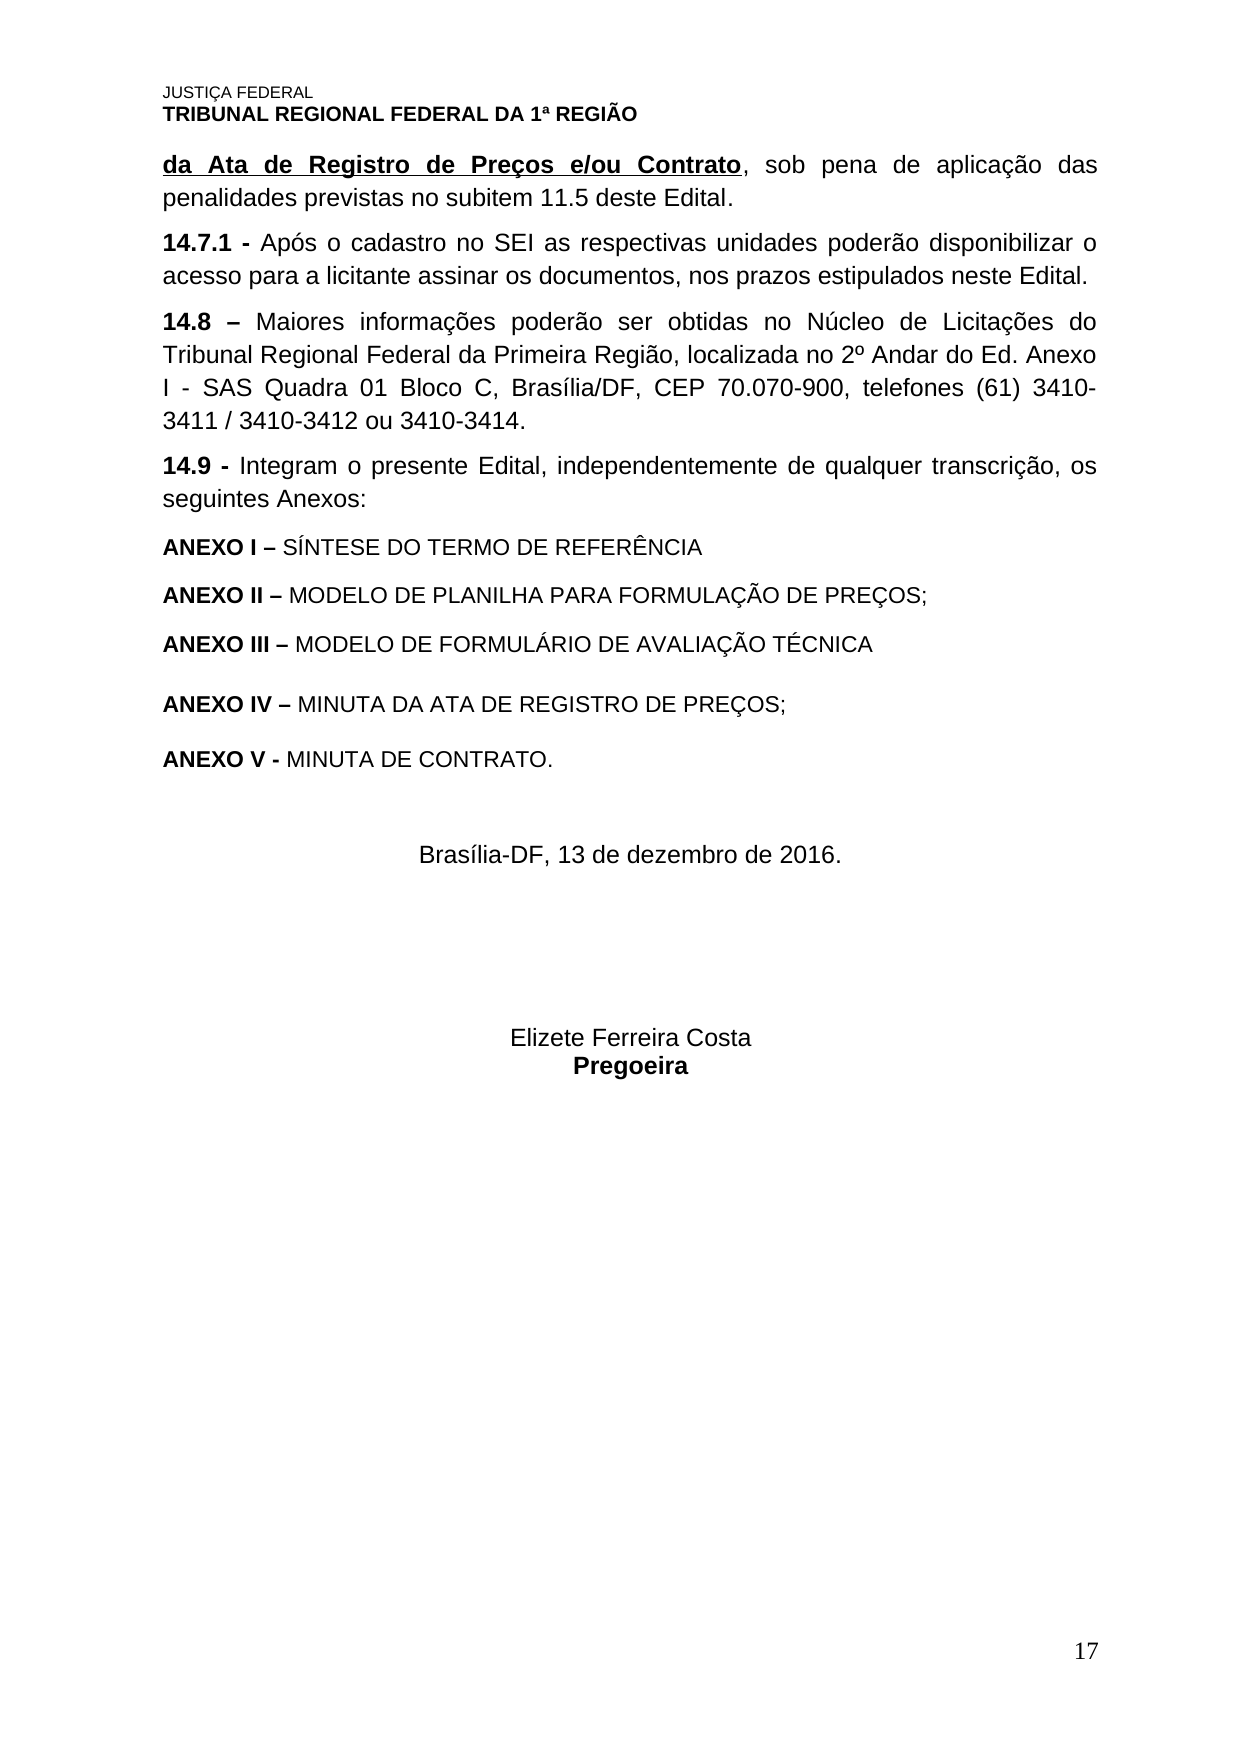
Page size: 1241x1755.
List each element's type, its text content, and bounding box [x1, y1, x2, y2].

text Elizete Ferreira Costa [970, 1022, 1098, 1051]
text da Ata de Registro de Preços e/ou Contrato, sob pena de aplicação das penalidades previstas no subitem 11.5 deste Edital. [162, 150, 1098, 211]
text ANEXO IV – MINUTA DA ATA DE REGISTRO DE PREÇOS; [162, 691, 293, 718]
text ANEXO III – MODELO DE FORMULÁRIO DE AVALIAÇÃO TÉCNICA [162, 631, 293, 657]
text Brasília-DF, 13 de dezembro de 2016. [970, 840, 1098, 869]
text ANEXO IV – MINUTA DA ATA DE REGISTRO DE PREÇOS; [970, 691, 1098, 718]
text ANEXO V - MINUTA DE CONTRATO. [970, 746, 1098, 773]
text ANEXO II – MODELO DE PLANILHA PARA FORMULAÇÃO DE PREÇOS; [162, 582, 293, 609]
text ANEXO II – MODELO DE PLANILHA PARA FORMULAÇÃO DE PREÇOS; [970, 582, 1098, 609]
text ANEXO III – MODELO DE FORMULÁRIO DE AVALIAÇÃO TÉCNICA [970, 631, 1098, 657]
text ANEXO V - MINUTA DE CONTRATO. [162, 746, 293, 773]
text 14.7.1 - Após o cadastro no SEI as respectivas unidades poderão disponibilizar o acesso para a licitante assinar os documentos, nos prazos estipulados neste Edital. [162, 228, 1098, 290]
text 14.8 – Maiores informações poderão ser obtidas no Núcleo de Licitações do Tribunal Regional Federal da Primeira Região, localizada no 2º Andar do Ed. Anexo I - SAS Quadra 01 Bloco C, Brasília/DF, CEP 70.070-900, telefones (61) 3410-3411 / 3410-3412 ou 3410-3414. [162, 307, 1098, 434]
text Pregoeira [162, 1051, 293, 1080]
text Brasília-DF, 13 de dezembro de 2016. [162, 840, 293, 869]
text Pregoeira [970, 1051, 1098, 1080]
text Elizete Ferreira Costa [162, 1022, 293, 1051]
text 14.9 - Integram o presente Edital, independentemente de qualquer transcrição, os seguintes Anexos: [162, 451, 1098, 513]
text ANEXO I – SÍNTESE DO TERMO DE REFERÊNCIA [162, 534, 1098, 560]
